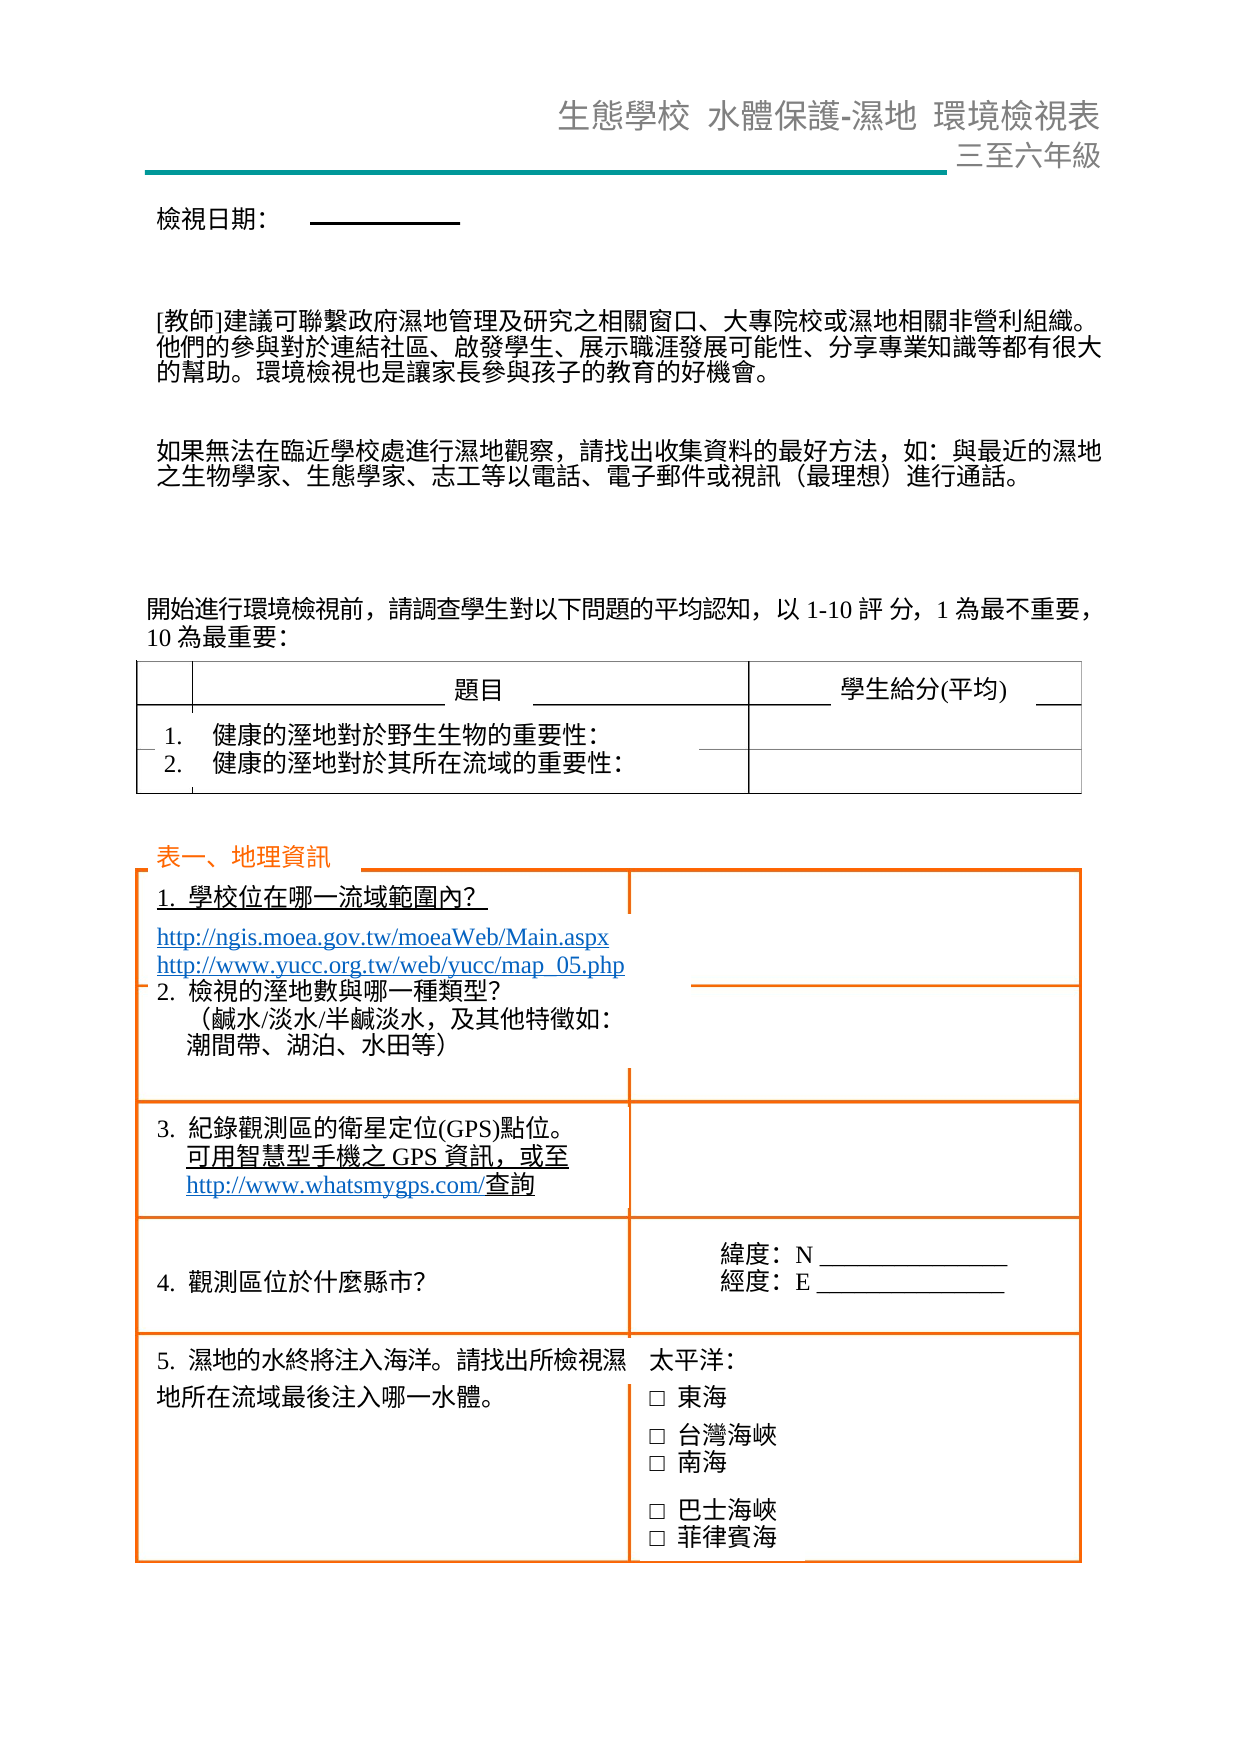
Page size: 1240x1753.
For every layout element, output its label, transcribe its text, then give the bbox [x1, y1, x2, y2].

text □ 巴士海峽 [649, 1497, 797, 1525]
text 潮間帶、湖泊、水田等） [186, 1034, 682, 1059]
text 的幫助。環境檢視也是讓家長參與孩子的教育的好機會。 [156, 361, 1231, 386]
text 表一、地理資訊 [157, 846, 352, 871]
text 開始進行環境檢視前，請調查學生對以下問題的平均認知，以 1-10 評 分，1 為最不重要， [146, 597, 1231, 624]
text http://www.yucc.org.tw/web/yucc/map_05.php [157, 951, 682, 979]
picture [144, 170, 947, 175]
text 三至六年級 [956, 143, 1128, 172]
text 2. 檢視的溼地數與哪一種類型？ [157, 979, 682, 1006]
text 2. 健康的溼地對於其所在流域的重要性： [164, 750, 690, 778]
text 如果無法在臨近學校處進行濕地觀察，請找出收集資料的最好方法，如：與最近的濕地 [156, 440, 1231, 465]
text 之生物學家、生態學家、志工等以電話、電子郵件或視訊（最理想）進行通話。 [156, 465, 1231, 490]
text 10 為最重要： [146, 624, 1231, 652]
text （鹹水/淡水/半鹹淡水，及其他特徵如： [186, 1006, 682, 1034]
text 5. 濕地的水終將注入海洋。請找出所檢視濕 太平洋： [157, 1347, 820, 1375]
text 經度：E _______________ [720, 1269, 1032, 1296]
text 地所在流域最後注入哪一水體。 [157, 1387, 542, 1412]
text 題目 [454, 679, 524, 704]
text 檢視日期： [157, 209, 301, 234]
text 4. 觀測區位於什麼縣市？ [157, 1269, 462, 1297]
text 3. 紀錄觀測區的衛星定位(GPS)點位。 [157, 1116, 621, 1143]
text 生態學校 水體保護-濕地 環境檢視表 [557, 96, 1166, 136]
text 他們的參與對於連結社區、啟發學生、展示職涯發展可能性、分享專業知識等都有很大 [156, 336, 1231, 361]
text □ 菲律賓海 [649, 1525, 797, 1552]
picture [136, 660, 1082, 794]
picture [135, 868, 1082, 1563]
text 緯度：N _______________ [720, 1241, 1032, 1269]
text http://www.whatsmygps.com/查詢 [186, 1171, 621, 1199]
text □ 台灣海峽 [649, 1422, 797, 1450]
text 1. 健康的溼地對於野生生物的重要性： [164, 722, 690, 750]
text 學生給分(平均) [840, 677, 1027, 704]
text 1. 學校位在哪一流域範圍內？ [157, 884, 520, 912]
text 可用智慧型手機之 GPS 資訊，或至 [186, 1143, 621, 1171]
text [教師]建議可聯繫政府濕地管理及研究之相關窗口、大專院校或濕地相關非營利組織。 [156, 308, 1231, 336]
text □ 南海 [649, 1450, 797, 1477]
text □ 東海 [649, 1384, 747, 1412]
text http://ngis.moea.gov.tw/moeaWeb/Main.aspx [157, 923, 682, 951]
